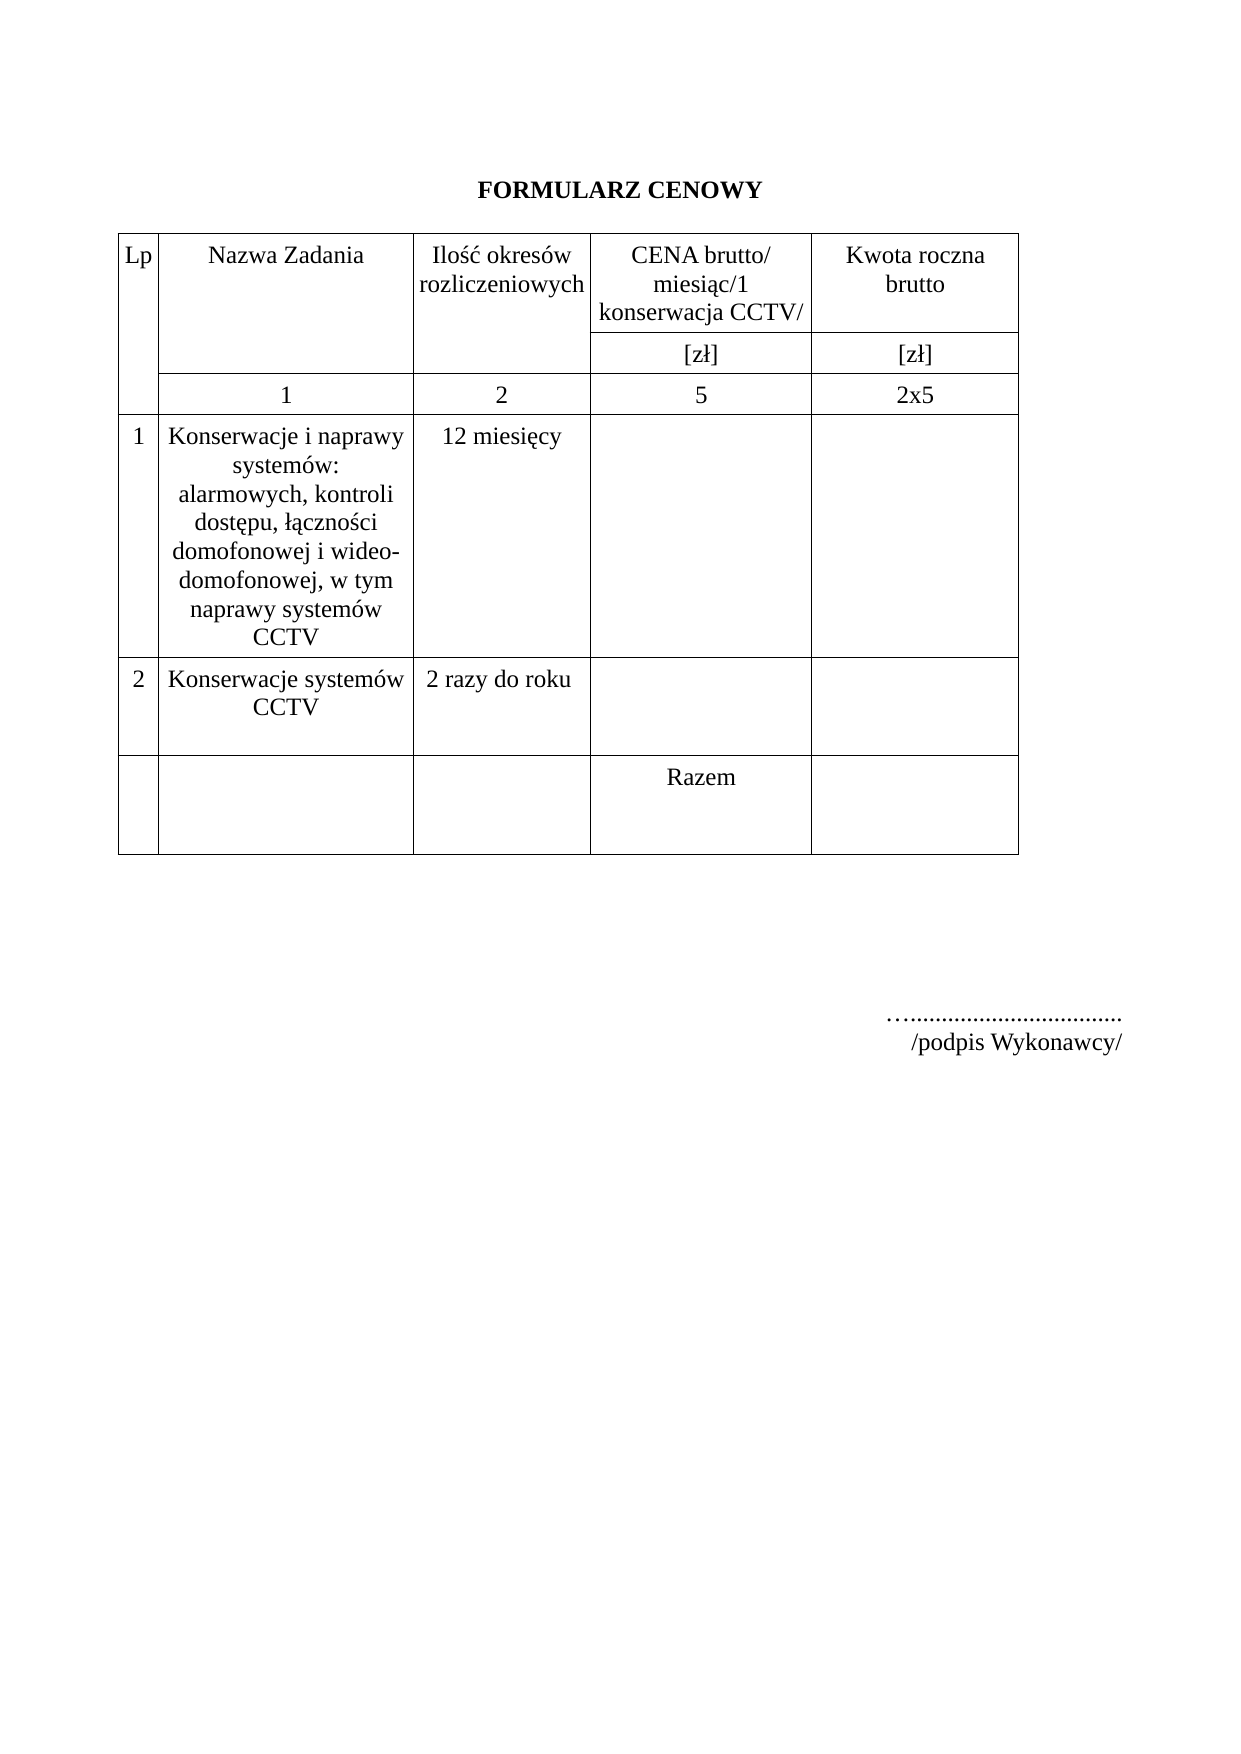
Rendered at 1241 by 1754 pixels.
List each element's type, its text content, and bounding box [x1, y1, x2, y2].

table_cell 5 [591, 374, 811, 414]
table_cell [812, 415, 1018, 657]
text FORMULARZ CENOWY [118, 176, 1122, 204]
table_cell Konserwacje systemów CCTV [159, 658, 413, 755]
table_cell [591, 415, 811, 657]
table_cell [zł] [591, 333, 811, 373]
table_cell [414, 756, 590, 854]
table_cell Razem [591, 756, 811, 854]
table_header CENA brutto/ miesiąc/1 konserwacja CCTV/ [591, 234, 811, 332]
table_cell 2 [119, 658, 158, 755]
table_cell [812, 756, 1018, 854]
table_cell 2 [414, 374, 590, 414]
table_cell Konserwacje i naprawy systemów: alarmowych, kontroli dostępu, łączności domofonowej i wideo-domofonowej, w tym naprawy systemów CCTV [159, 415, 413, 657]
table_cell [812, 658, 1018, 755]
table_cell [119, 756, 158, 854]
table_header Lp [119, 234, 158, 414]
table_cell [159, 756, 413, 854]
table_cell 1 [119, 415, 158, 657]
table_header Nazwa Zadania [159, 234, 413, 373]
table_cell 1 [159, 374, 413, 414]
table_cell 2 razy do roku [414, 658, 590, 755]
text /podpis Wykonawcy/ [118, 1027, 1122, 1056]
table_cell [zł] [812, 333, 1018, 373]
table_cell 12 miesięcy [414, 415, 590, 657]
table_header Ilość okresów rozliczeniowych [414, 234, 590, 373]
table_cell [591, 658, 811, 755]
table_cell 2x5 [812, 374, 1018, 414]
table_header Kwota roczna brutto [812, 234, 1018, 332]
text ….................................. [118, 998, 1122, 1027]
